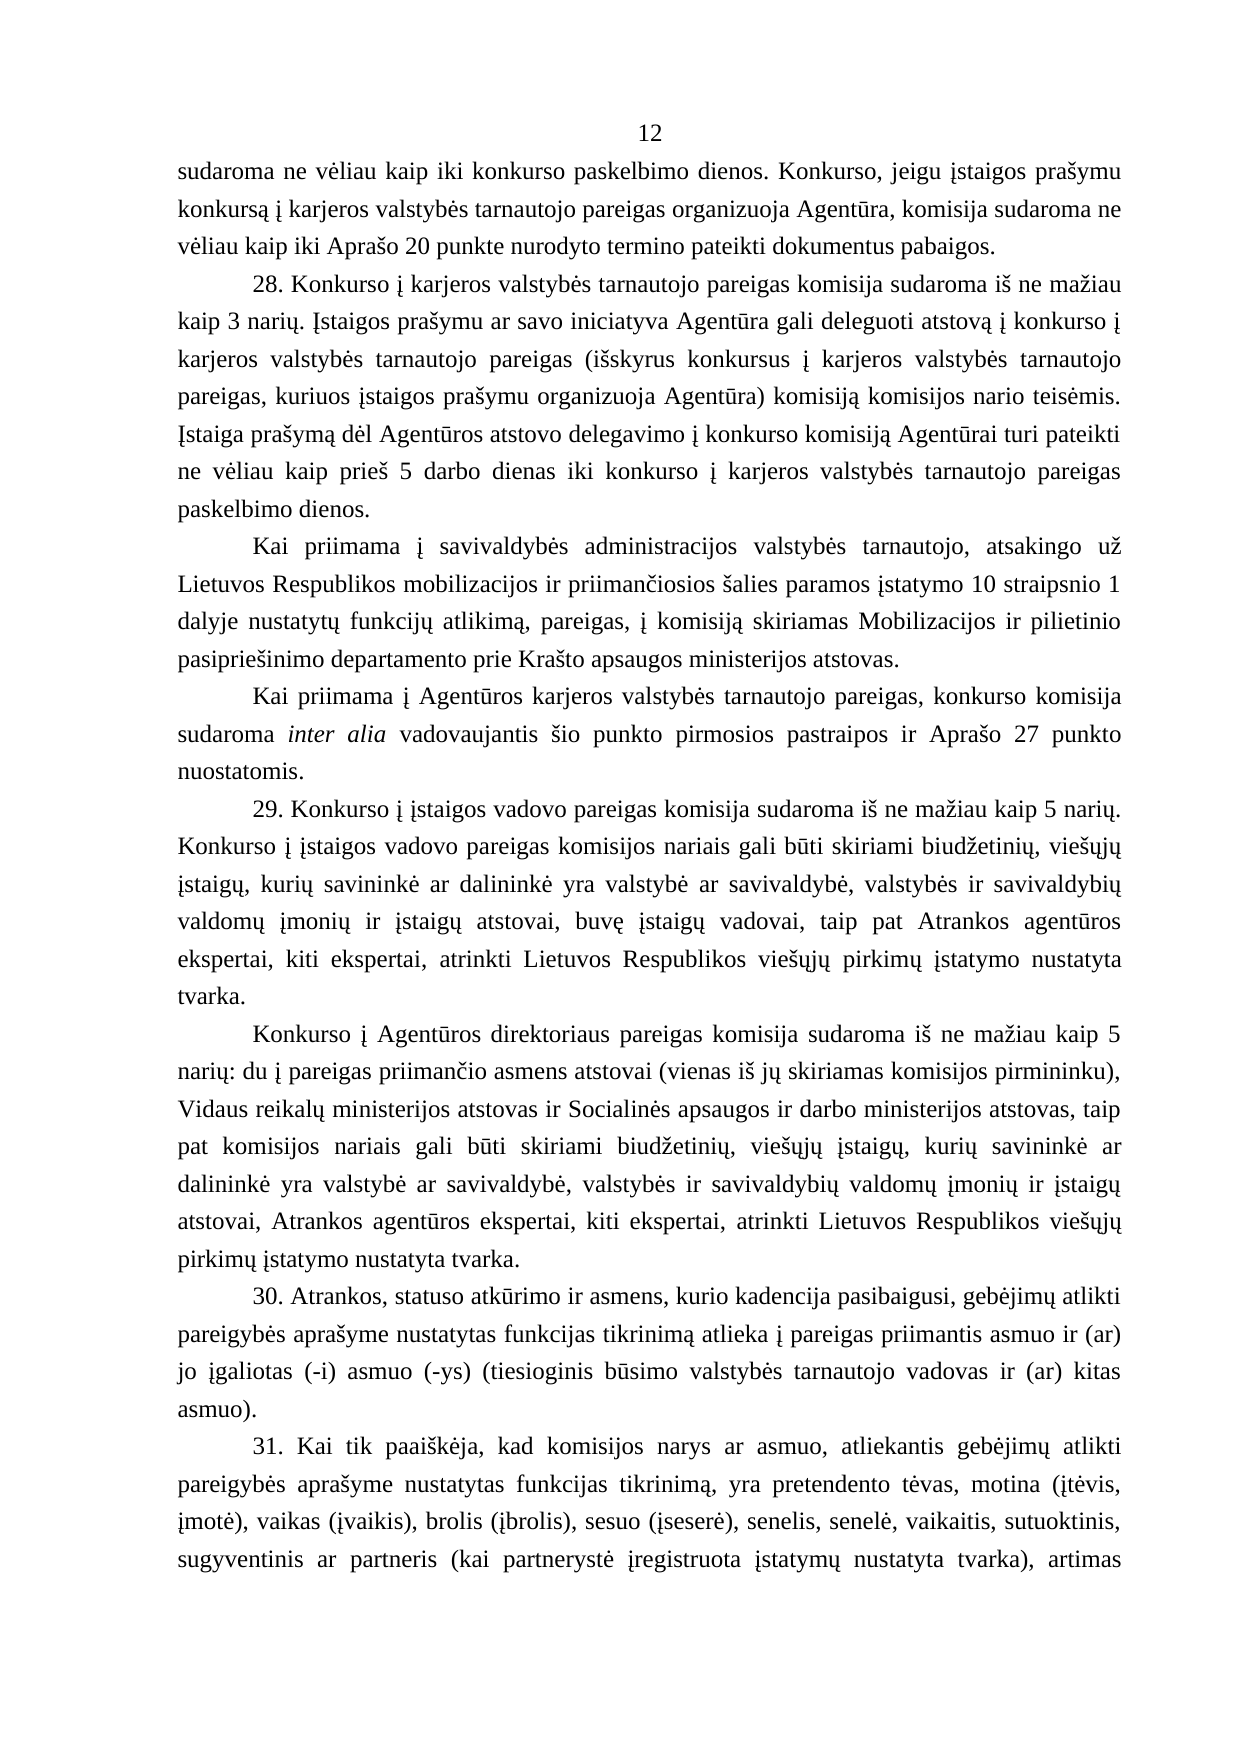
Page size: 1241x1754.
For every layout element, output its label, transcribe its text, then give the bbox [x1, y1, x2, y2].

text Kai priimama į Agentūros karjeros valstybės tarnautojo pareigas, konkurso komisija sudaroma inter alia vadovaujantis šio punkto pirmosios pastraipos ir Aprašo 27 punkto nuostatomis. [177, 673, 1122, 785]
text Kai priimama į savivaldybės administracijos valstybės tarnautojo, atsakingo už Lietuvos Respublikos mobilizacijos ir priimančiosios šalies paramos įstatymo 10 straipsnio 1 dalyje nustatytų funkcijų atlikimą, pareigas, į komisiją skiriamas Mobilizacijos ir pilietinio pasipriešinimo departamento prie Krašto apsaugos ministerijos atstovas. [177, 523, 1122, 673]
text 30. Atrankos, statuso atkūrimo ir asmens, kurio kadencija pasibaigusi, gebėjimų atlikti pareigybės aprašyme nustatytas funkcijas tikrinimą atlieka į pareigas priimantis asmuo ir (ar) jo įgaliotas (-i) asmuo (-ys) (tiesioginis būsimo valstybės tarnautojo vadovas ir (ar) kitas asmuo). [177, 1273, 1122, 1423]
text sudaroma ne vėliau kaip iki konkurso paskelbimo dienos. Konkurso, jeigu įstaigos prašymu konkursą į karjeros valstybės tarnautojo pareigas organizuoja Agentūra, komisija sudaroma ne vėliau kaip iki Aprašo 20 punkte nurodyto termino pateikti dokumentus pabaigos. [177, 148, 1122, 260]
text 29. Konkurso į įstaigos vadovo pareigas komisija sudaroma iš ne mažiau kaip 5 narių. Konkurso į įstaigos vadovo pareigas komisijos nariais gali būti skiriami biudžetinių, viešųjų įstaigų, kurių savininkė ar dalininkė yra valstybė ar savivaldybė, valstybės ir savivaldybių valdomų įmonių ir įstaigų atstovai, buvę įstaigų vadovai, taip pat Atrankos agentūros ekspertai, kiti ekspertai, atrinkti Lietuvos Respublikos viešųjų pirkimų įstatymo nustatyta tvarka. [177, 785, 1122, 1010]
text 28. Konkurso į karjeros valstybės tarnautojo pareigas komisija sudaroma iš ne mažiau kaip 3 narių. Įstaigos prašymu ar savo iniciatyva Agentūra gali deleguoti atstovą į konkurso į karjeros valstybės tarnautojo pareigas (išskyrus konkursus į karjeros valstybės tarnautojo pareigas, kuriuos įstaigos prašymu organizuoja Agentūra) komisiją komisijos nario teisėmis. Įstaiga prašymą dėl Agentūros atstovo delegavimo į konkurso komisiją Agentūrai turi pateikti ne vėliau kaip prieš 5 darbo dienas iki konkurso į karjeros valstybės tarnautojo pareigas paskelbimo dienos. [177, 260, 1122, 523]
text Konkurso į Agentūros direktoriaus pareigas komisija sudaroma iš ne mažiau kaip 5 narių: du į pareigas priimančio asmens atstovai (vienas iš jų skiriamas komisijos pirmininku), Vidaus reikalų ministerijos atstovas ir Socialinės apsaugos ir darbo ministerijos atstovas, taip pat komisijos nariais gali būti skiriami biudžetinių, viešųjų įstaigų, kurių savininkė ar dalininkė yra valstybė ar savivaldybė, valstybės ir savivaldybių valdomų įmonių ir įstaigų atstovai, Atrankos agentūros ekspertai, kiti ekspertai, atrinkti Lietuvos Respublikos viešųjų pirkimų įstatymo nustatyta tvarka. [177, 1010, 1122, 1273]
text 31. Kai tik paaiškėja, kad komisijos narys ar asmuo, atliekantis gebėjimų atlikti pareigybės aprašyme nustatytas funkcijas tikrinimą, yra pretendento tėvas, motina (įtėvis, įmotė), vaikas (įvaikis), brolis (įbrolis), sesuo (įseserė), senelis, senelė, vaikaitis, sutuoktinis, sugyventinis ar partneris (kai partnerystė įregistruota įstatymų nustatyta tvarka), artimas [177, 1423, 1122, 1573]
